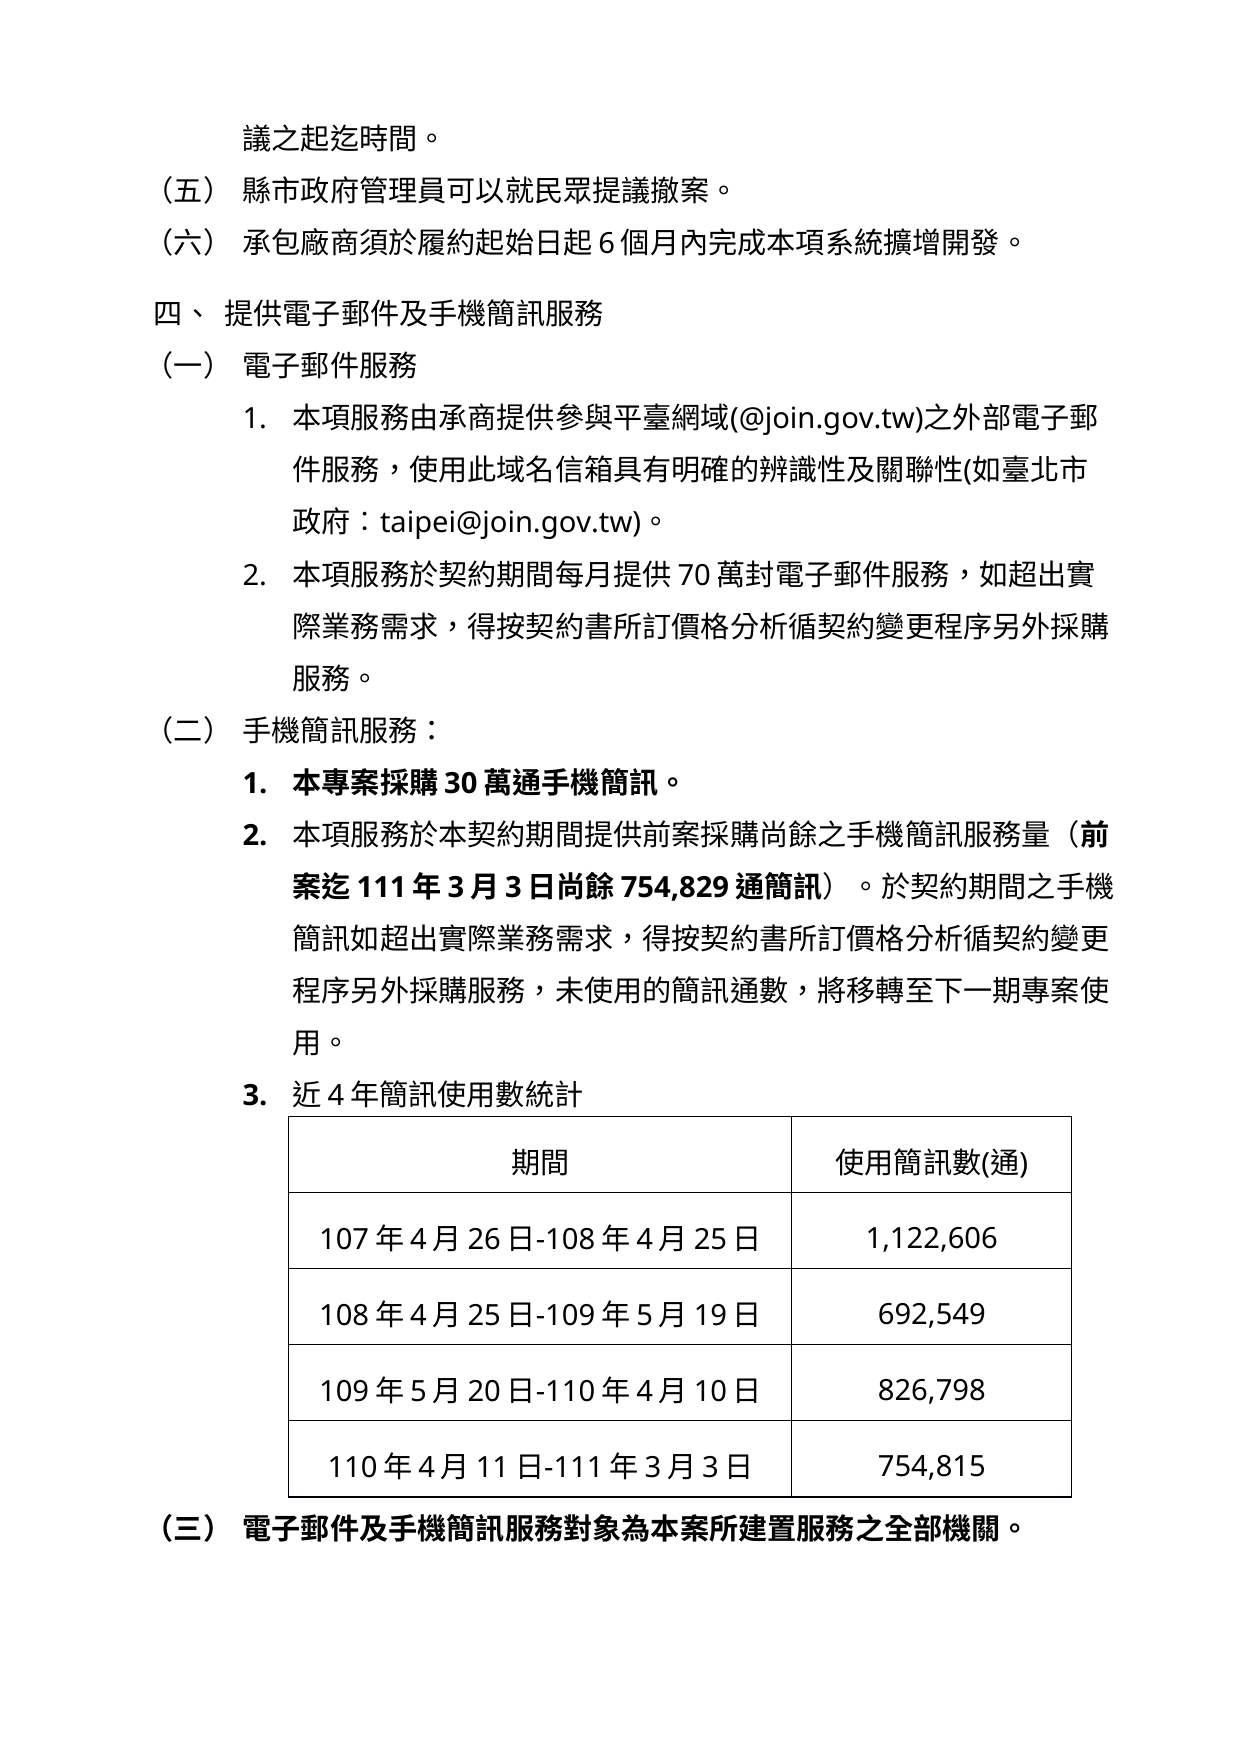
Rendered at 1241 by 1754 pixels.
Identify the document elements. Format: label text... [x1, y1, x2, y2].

list 近4年簡訊使用數統計 [242, 1064, 1116, 1116]
list 本項服務於本契約期間提供前案採購尚餘之手機簡訊服務量（前案迄111年3月3日尚餘754,829通簡訊）。於契約期間之手機簡訊如超出實際業務需求，得按契約書所訂價格分析循契約變更程序另外採購服務，未使用的簡訊通數，將移轉至下一期專案使用。 [242, 804, 1116, 1064]
list 縣市政府管理員可以就民眾提議撤案。 [144, 160, 1116, 212]
table_cell 826,798 [792, 1345, 1071, 1420]
list 本項服務於契約期間每月提供70萬封電子郵件服務，如超出實際業務需求，得按契約書所訂價格分析循契約變更程序另外採購服務。 [242, 543, 1116, 699]
list 電子郵件及手機簡訊服務對象為本案所建置服務之全部機關。 [144, 1497, 1116, 1549]
subtitle 提供電子郵件及手機簡訊服務 [154, 283, 1116, 335]
list 本項服務由承商提供參與平臺網域(@join.gov.tw)之外部電子郵件服務，使用此域名信箱具有明確的辨識性及關聯性(如臺北市政府︰taipei@join.gov.tw)。 [242, 387, 1116, 543]
table_cell 107年4月26日-108年4月25日 [289, 1193, 791, 1268]
table_cell 754,815 [792, 1421, 1071, 1496]
list 議之起迄時間。 [144, 108, 1116, 160]
table_cell 108年4月25日-109年5月19日 [289, 1269, 791, 1344]
table_cell 109年5月20日-110年4月10日 [289, 1345, 791, 1420]
table_cell 1,122,606 [792, 1193, 1071, 1268]
list 手機簡訊服務： [144, 699, 1116, 752]
table_header 使用簡訊數(通) [792, 1117, 1071, 1192]
list 本專案採購30萬通手機簡訊。 [242, 752, 1116, 804]
table_cell 692,549 [792, 1269, 1071, 1344]
table_header 期間 [289, 1117, 791, 1192]
list 電子郵件服務 [144, 335, 1116, 387]
table_cell 110年4月11日-111年3月3日 [289, 1421, 791, 1496]
list 承包廠商須於履約起始日起6個月內完成本項系統擴增開發。 [144, 212, 1116, 264]
